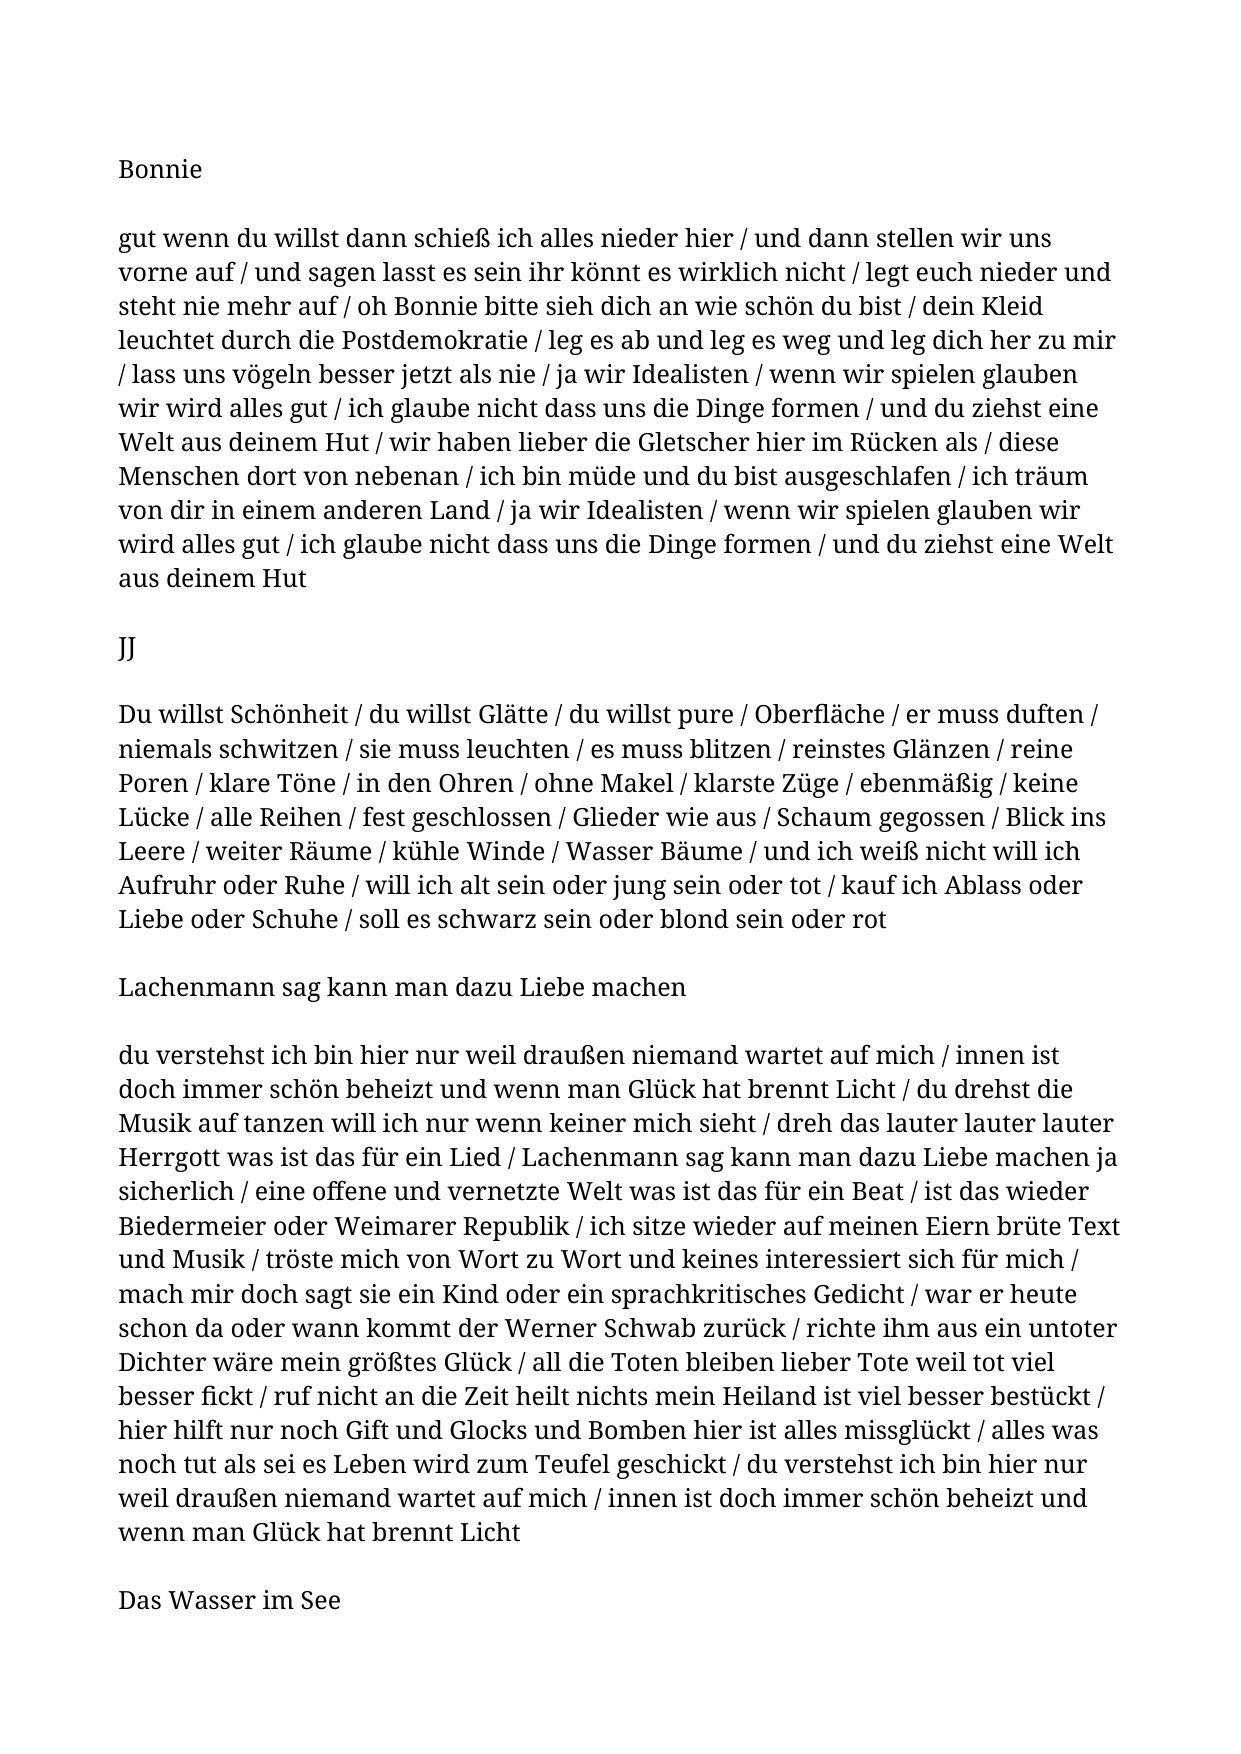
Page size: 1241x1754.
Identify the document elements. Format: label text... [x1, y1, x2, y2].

text du verstehst ich bin hier nur weil draußen niemand wartet auf mich / innen ist doch immer schön beheizt und wenn man Glück hat brennt Licht / du drehst die Musik auf tanzen will ich nur wenn keiner mich sieht / dreh das lauter lauter lauter Herrgott was ist das für ein Lied / Lachenmann sag kann man dazu Liebe machen ja sicherlich / eine offene und vernetzte Welt was ist das für ein Beat / ist das wieder Biedermeier oder Weimarer Republik / ich sitze wieder auf meinen Eiern brüte Text und Musik / tröste mich von Wort zu Wort und keines interessiert sich für mich / mach mir doch sagt sie ein Kind oder ein sprachkritisches Gedicht / war er heute schon da oder wann kommt der Werner Schwab zurück / richte ihm aus ein untoter Dichter wäre mein größtes Glück / all die Toten bleiben lieber Tote weil tot viel besser fickt / ruf nicht an die Zeit heilt nichts mein Heiland ist viel besser bestückt / hier hilft nur noch Gift und Glocks und Bomben hier ist alles missglückt / alles was noch tut als sei es Leben wird zum Teufel geschickt / du verstehst ich bin hier nur weil draußen niemand wartet auf mich / innen ist doch immer schön beheizt und wenn man Glück hat brennt Licht [118, 1038, 1122, 1549]
text Du willst Schönheit / du willst Glätte / du willst pure / Oberfläche / er muss duften / niemals schwitzen / sie muss leuchten / es muss blitzen / reinstes Glänzen / reine Poren / klare Töne / in den Ohren / ohne Makel / klarste Züge / ebenmäßig / keine Lücke / alle Reihen / fest geschlossen / Glieder wie aus / Schaum gegossen / Blick ins Leere / weiter Räume / kühle Winde / Wasser Bäume / und ich weiß nicht will ich Aufruhr oder Ruhe / will ich alt sein oder jung sein oder tot / kauf ich Ablass oder Liebe oder Schuhe / soll es schwarz sein oder blond sein oder rot [118, 697, 1122, 936]
text JJ [118, 629, 1122, 663]
text Das Wasser im See [118, 1583, 1122, 1617]
text gut wenn du willst dann schieß ich alles nieder hier / und dann stellen wir uns vorne auf / und sagen lasst es sein ihr könnt es wirklich nicht / legt euch nieder und steht nie mehr auf / oh Bonnie bitte sieh dich an wie schön du bist / dein Kleid leuchtet durch die Postdemokratie / leg es ab und leg es weg und leg dich her zu mir / lass uns vögeln besser jetzt als nie / ja wir Idealisten / wenn wir spielen glauben wir wird alles gut / ich glaube nicht dass uns die Dinge formen / und du ziehst eine Welt aus deinem Hut / wir haben lieber die Gletscher hier im Rücken als / diese Menschen dort von nebenan / ich bin müde und du bist ausgeschlafen / ich träum von dir in einem anderen Land / ja wir Idealisten / wenn wir spielen glauben wir wird alles gut / ich glaube nicht dass uns die Dinge formen / und du ziehst eine Welt aus deinem Hut [118, 220, 1122, 595]
text Bonnie [118, 152, 1122, 186]
text Lachenmann sag kann man dazu Liebe machen [118, 970, 1122, 1004]
